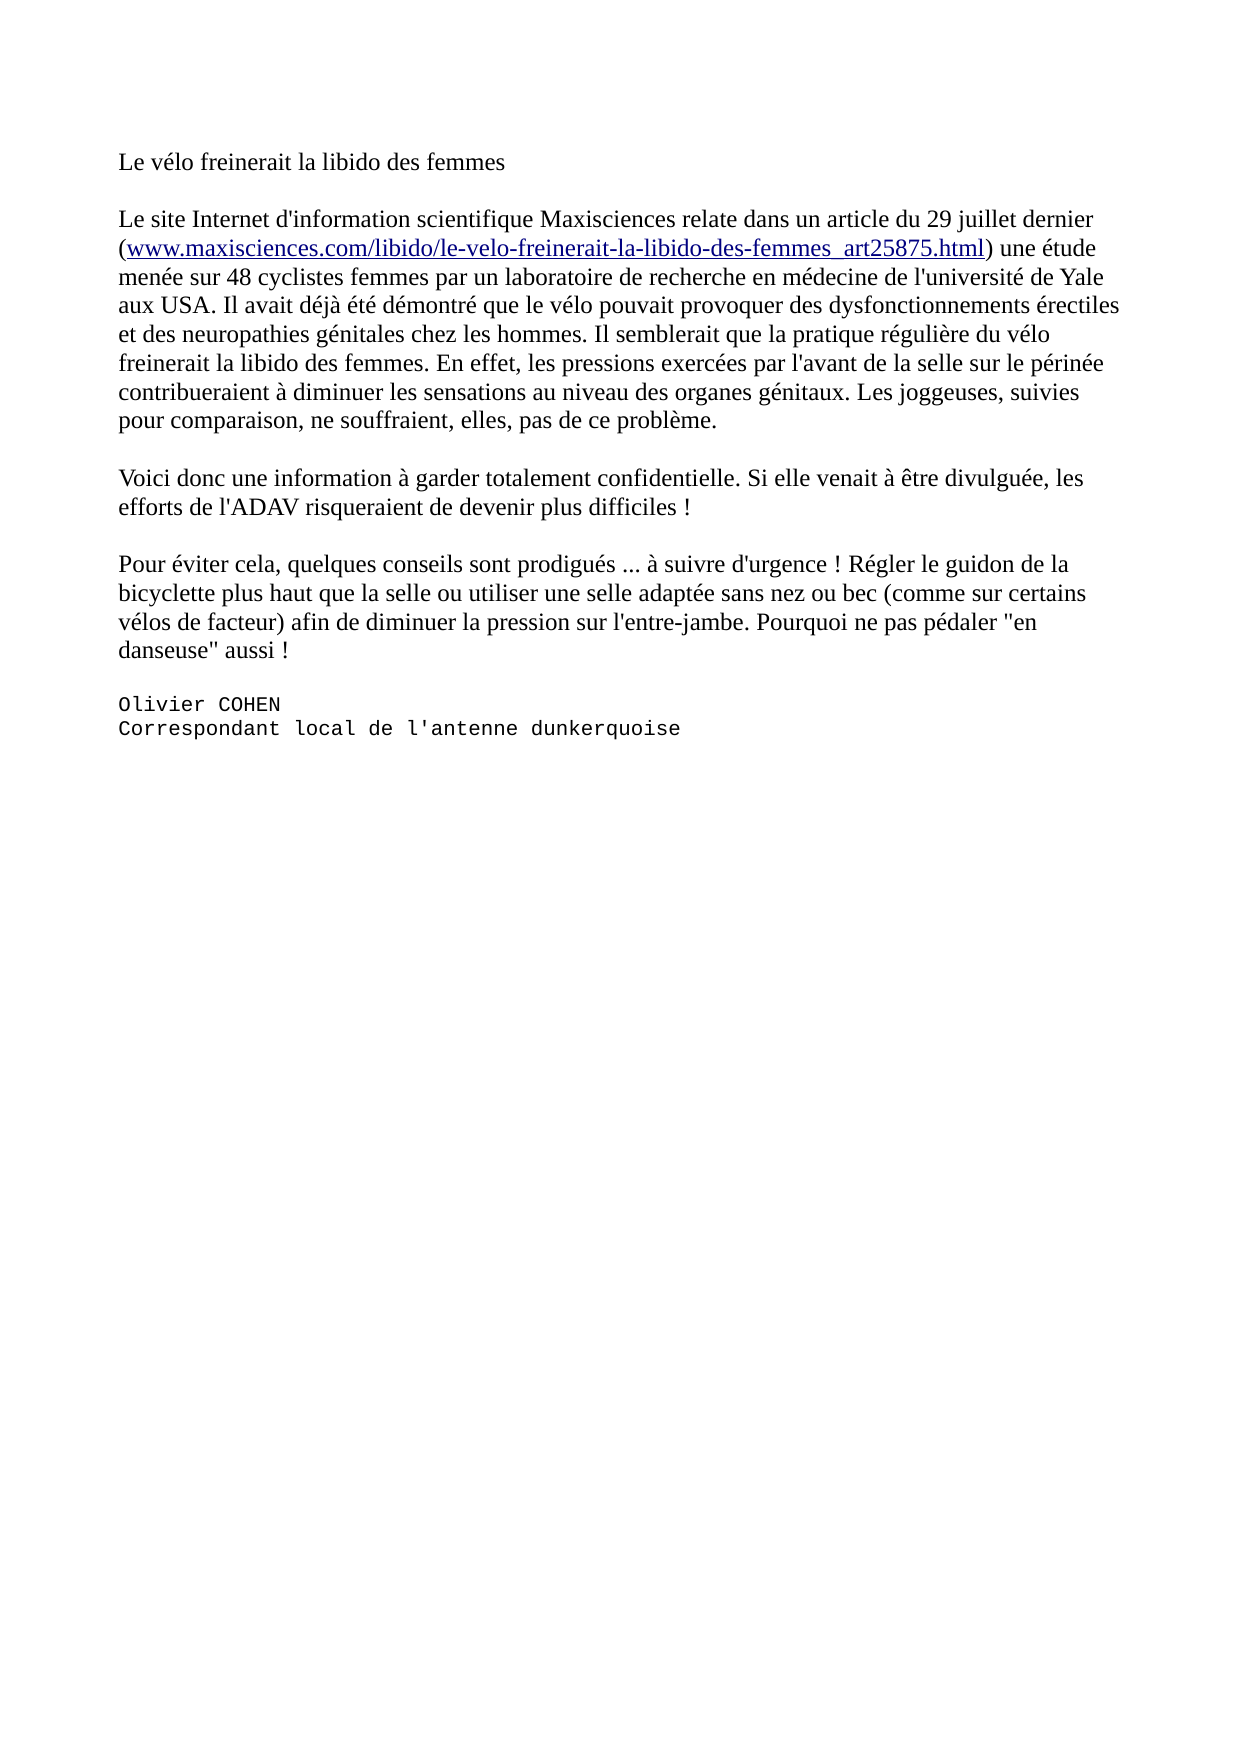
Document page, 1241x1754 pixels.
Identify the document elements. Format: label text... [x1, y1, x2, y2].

text Le vélo freinerait la libido des femmes [118, 147, 1122, 176]
text Correspondant local de l'antenne dunkerquoise [118, 717, 1122, 741]
text Olivier COHEN [118, 694, 1122, 717]
text Le site Internet d'information scientifique Maxisciences relate dans un article du 29 juillet dernier (www.maxisciences.com/libido/le-velo-freinerait-la-libido-des-femmes_art25875.html) une étude menée sur 48 cyclistes femmes par un laboratoire de recherche en médecine de l'université de Yale aux USA. Il avait déjà été démontré que le vélo pouvait provoquer des dysfonctionnements érectiles et des neuropathies génitales chez les hommes. Il semblerait que la pratique régulière du vélo freinerait la libido des femmes. En effet, les pressions exercées par l'avant de la selle sur le périnée contribueraient à diminuer les sensations au niveau des organes génitaux. Les joggeuses, suivies pour comparaison, ne souffraient, elles, pas de ce problème. Voici donc une information à garder totalement confidentielle. Si elle venait à être divulguée, les efforts de l'ADAV risqueraient de devenir plus difficiles ! Pour éviter cela, quelques conseils sont prodigués ... à suivre d'urgence ! Régler le guidon de la bicyclette plus haut que la selle ou utiliser une selle adaptée sans nez ou bec (comme sur certains vélos de facteur) afin de diminuer la pression sur l'entre-jambe. Pourquoi ne pas pédaler "en danseuse" aussi ! [118, 176, 1122, 664]
